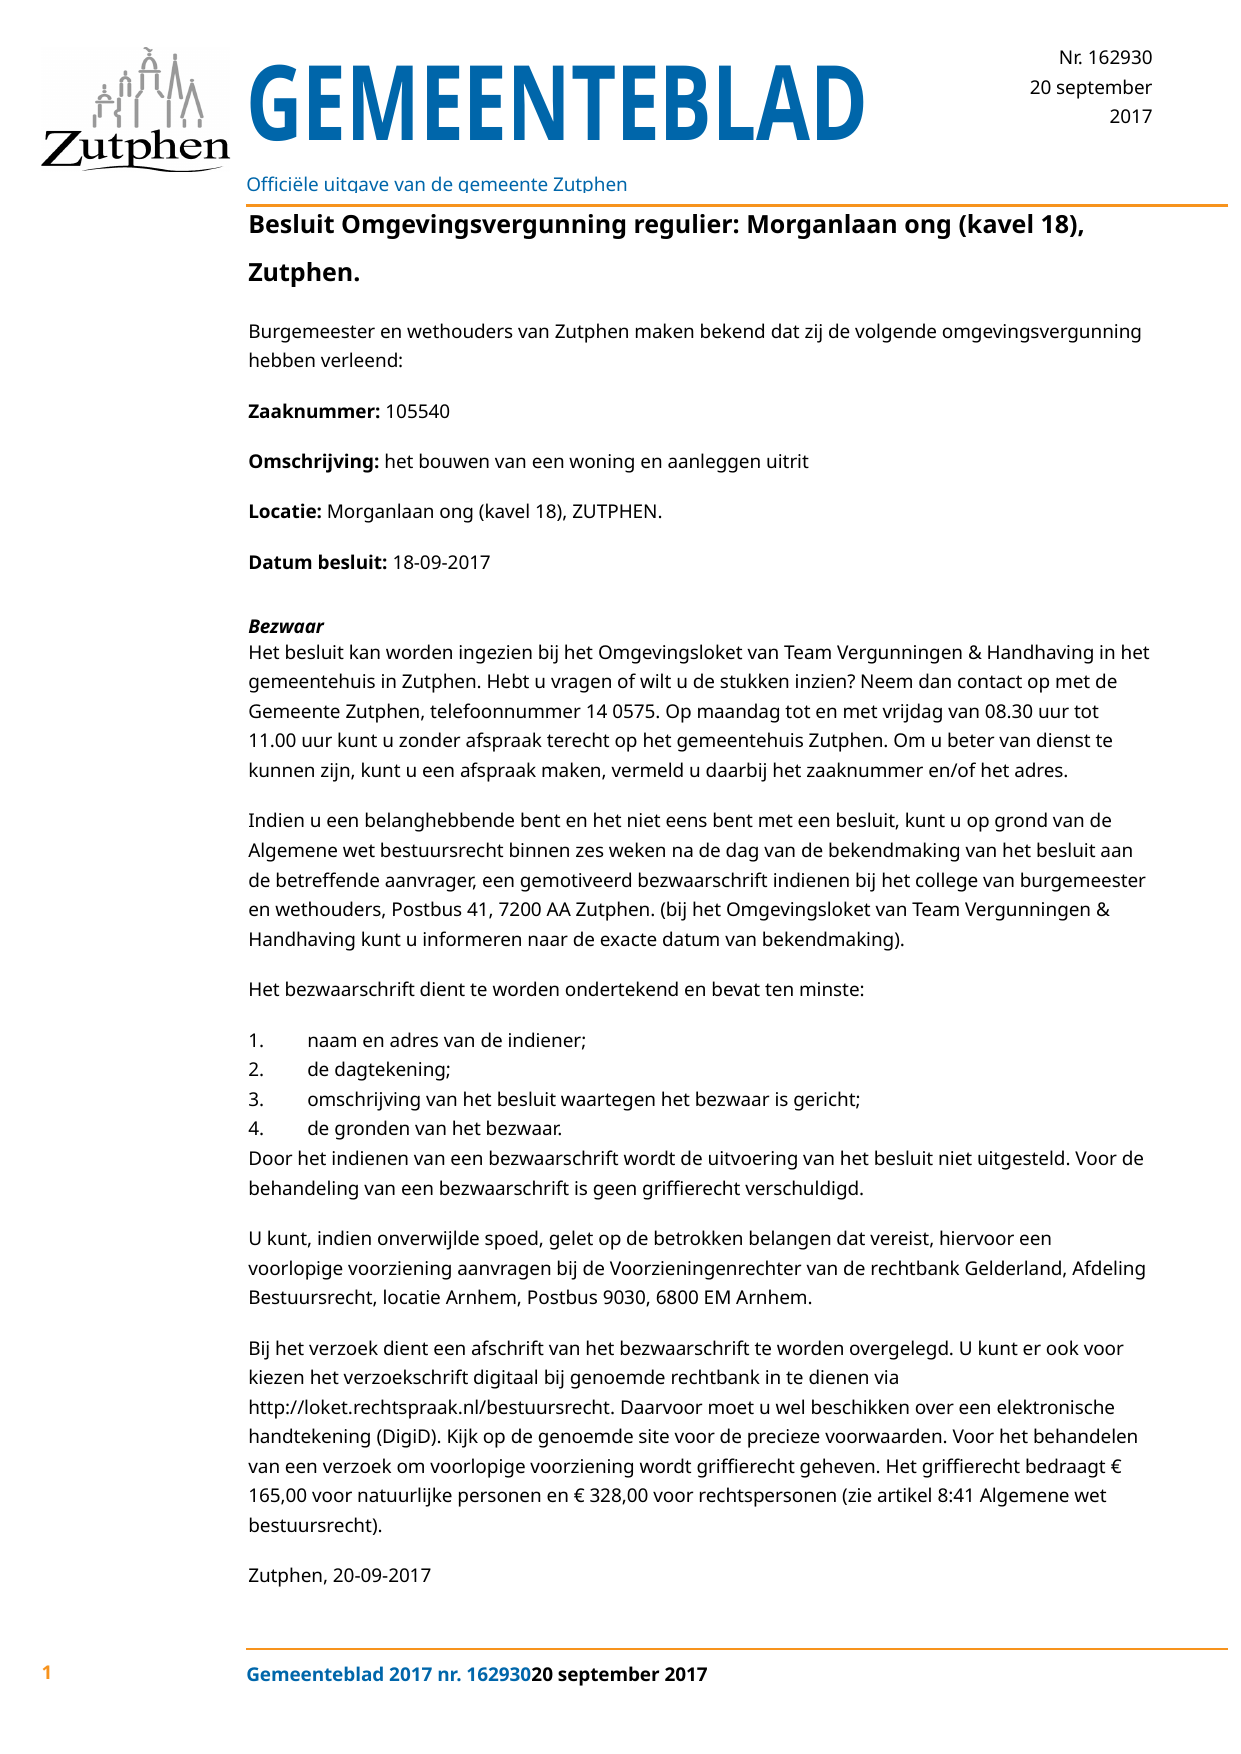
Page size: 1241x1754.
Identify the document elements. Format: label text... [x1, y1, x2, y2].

text Zaaknummer: 105540 [248, 398, 1152, 424]
list omschrijving van het besluit waartegen het bezwaar is gericht; [248, 1086, 1152, 1112]
text Indien u een belanghebbende bent en het niet eens bent met een besluit, kunt u op grond van de Algemene wet bestuursrecht binnen zes weken na de dag van de bekendmaking van het besluit aan de betreffende aanvrager, een gemotiveerd bezwaarschrift indienen bij het college van burgemeester en wethouders, Postbus 41, 7200 AA Zutphen. (bij het Omgevingsloket van Team Vergunningen & Handhaving kunt u informeren naar de exacte datum van bekendmaking). [248, 808, 1152, 952]
text Bezwaar [248, 613, 1152, 639]
text Het besluit kan worden ingezien bij het Omgevingsloket van Team Vergunningen & Handhaving in het gemeentehuis in Zutphen. Hebt u vragen of wilt u de stukken inzien? Neem dan contact op met de Gemeente Zutphen, telefoonnummer 14 0575. Op maandag tot en met vrijdag van 08.30 uur tot 11.00 uur kunt u zonder afspraak terecht op het gemeentehuis Zutphen. Om u beter van dienst te kunnen zijn, kunt u een afspraak maken, vermeld u daarbij het zaaknummer en/of het adres. [248, 639, 1152, 783]
text Locatie: Morganlaan ong (kavel 18), ZUTPHEN. [248, 499, 1152, 524]
text Door het indienen van een bezwaarschrift wordt de uitvoering van het besluit niet uitgesteld. Voor de behandeling van een bezwaarschrift is geen griffierecht verschuldigd. [248, 1145, 1152, 1200]
text Zutphen, 20-09-2017 [248, 1563, 1152, 1588]
text Besluit Omgevingsvergunning regulier: Morganlaan ong (kavel 18), Zutphen. [248, 207, 1152, 288]
picture [41, 47, 231, 172]
text Bij het verzoek dient een afschrift van het bezwaarschrift te worden overgelegd. U kunt er ook voor kiezen het verzoekschrift digitaal bij genoemde rechtbank in te dienen via http://loket.rechtspraak.nl/bestuursrecht. Daarvoor moet u wel beschikken over een elektronische handtekening (DigiD). Kijk op de genoemde site voor de precieze voorwaarden. Voor het behandelen van een verzoek om voorlopige voorziening wordt griffierecht geheven. Het griffierecht bedraagt € 165,00 voor natuurlijke personen en € 328,00 voor rechtspersonen (zie artikel 8:41 Algemene wet bestuursrecht). [248, 1335, 1152, 1538]
text Datum besluit: 18-09-2017 [248, 549, 1152, 575]
text Omschrijving: het bouwen van een woning en aanleggen uitrit [248, 448, 1152, 474]
text U kunt, indien onverwijlde spoed, gelet op de betrokken belangen dat vereist, hiervoor een voorlopige voorziening aanvragen bij de Voorzieningenrechter van de rechtbank Gelderland, Afdeling Bestuursrecht, locatie Arnhem, Postbus 9030, 6800 EM Arnhem. [248, 1225, 1152, 1310]
text Het bezwaarschrift dient te worden ondertekend en bevat ten minste: [248, 976, 1152, 1002]
list de gronden van het bezwaar. [248, 1116, 1152, 1141]
text Burgemeester en wethouders van Zutphen maken bekend dat zij de volgende omgevingsvergunning hebben verleend: [248, 318, 1152, 373]
list de dagtekening; [248, 1056, 1152, 1082]
list naam en adres van de indiener; [248, 1027, 1152, 1052]
